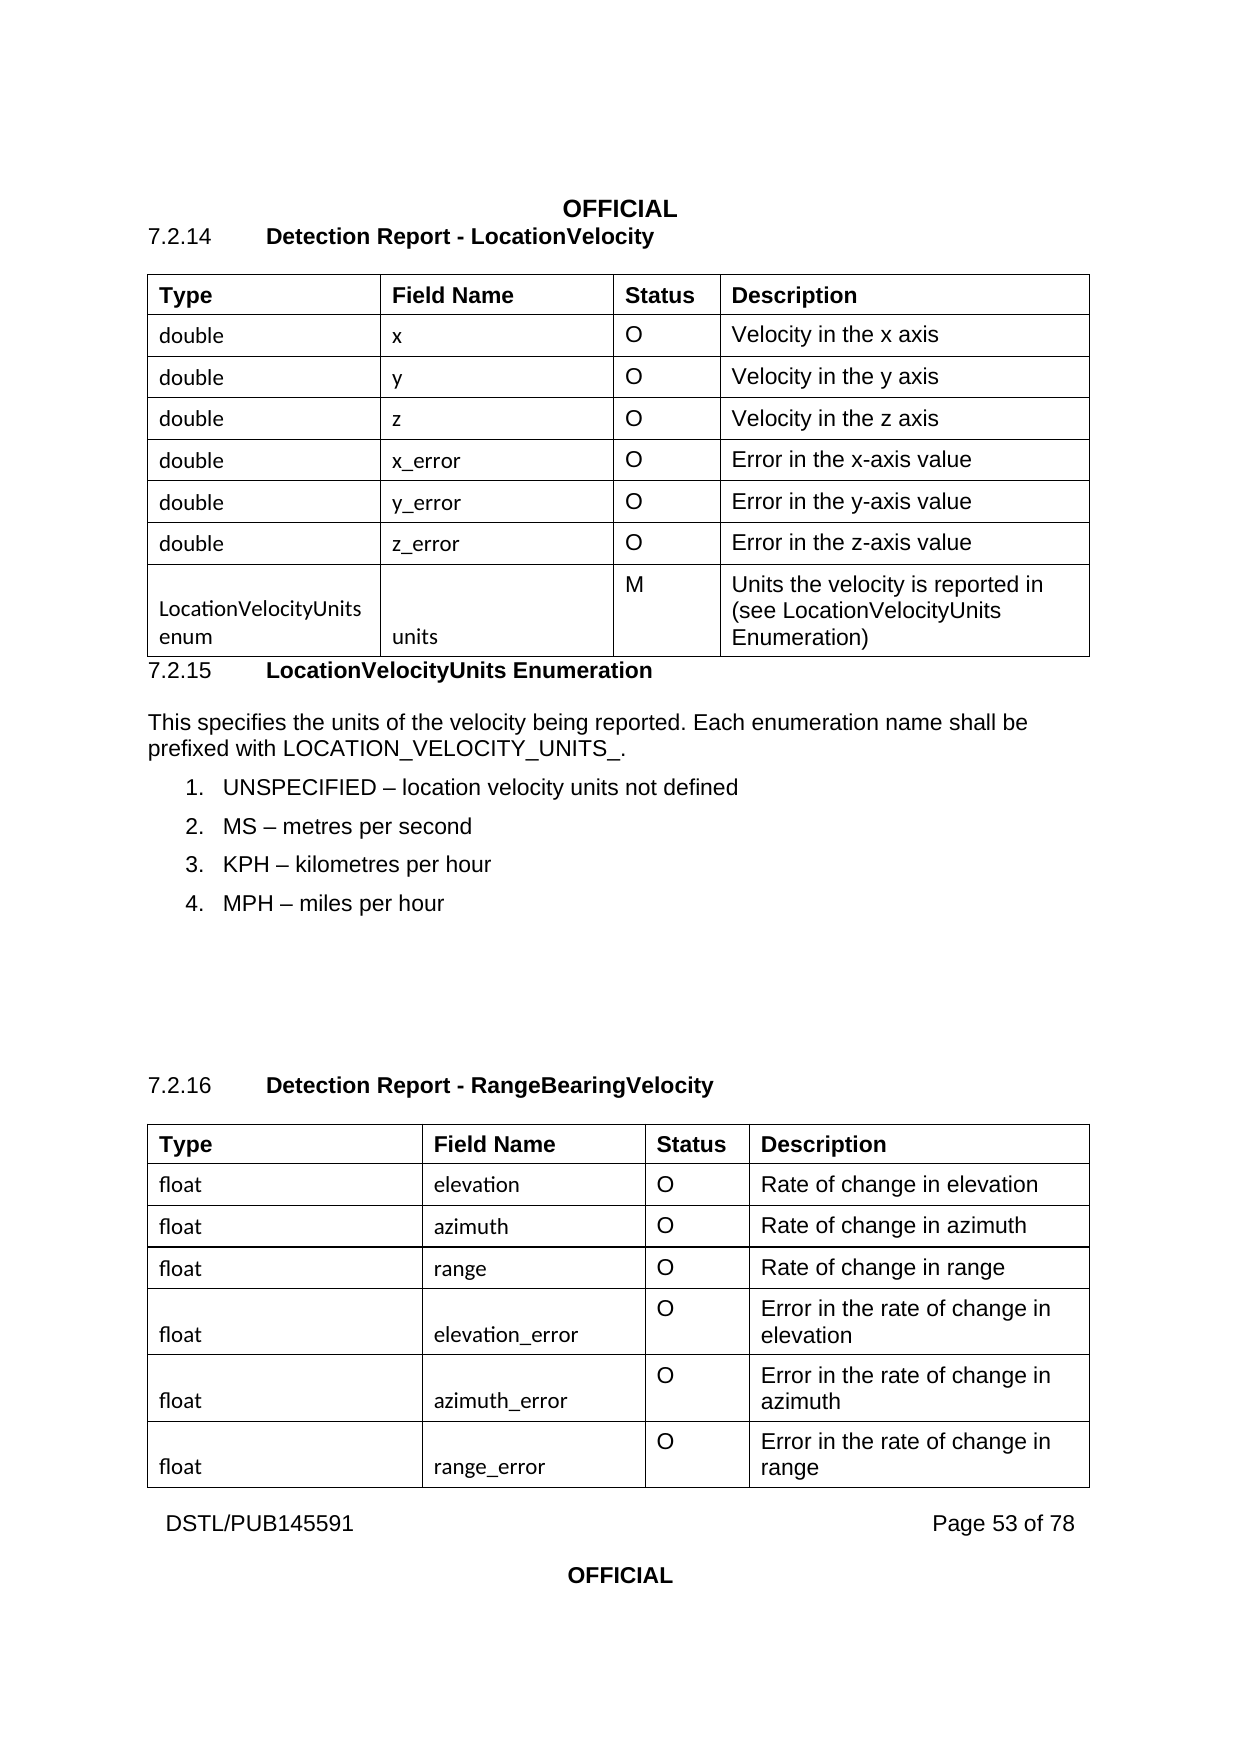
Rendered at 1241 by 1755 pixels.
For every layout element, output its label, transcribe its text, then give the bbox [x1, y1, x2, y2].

table_cell O [646, 1355, 749, 1421]
table_cell range [423, 1248, 645, 1288]
table_cell O [614, 357, 720, 397]
table_cell y [381, 357, 613, 397]
table_cell O [646, 1422, 749, 1487]
subtitle Detection Report - RangeBearingVelocity [148, 1072, 1107, 1098]
table_cell double [148, 357, 380, 397]
table_cell Error in the y-axis value [721, 481, 1089, 522]
list UNSPECIFIED – location velocity units not defined [185, 774, 1107, 800]
table_cell Error in the rate of change in azimuth [750, 1355, 1089, 1421]
table_cell units [381, 565, 613, 656]
table_cell O [646, 1289, 749, 1354]
subtitle LocationVelocityUnits Enumeration [148, 657, 1107, 683]
table_cell float [148, 1164, 422, 1205]
table_cell float [148, 1248, 422, 1288]
table_cell y_error [381, 481, 613, 522]
table_header Status [614, 275, 720, 314]
table_cell double [148, 523, 380, 563]
table_cell Rate of change in range [750, 1248, 1089, 1288]
table_cell Units the velocity is reported in (see 6.2.10) [721, 565, 1089, 656]
list KPH – kilometres per hour [185, 851, 1107, 878]
table_cell Velocity in the y axis [721, 357, 1089, 397]
table_cell azimuth_error [423, 1355, 645, 1421]
table_cell z [381, 398, 613, 439]
table_header Description [750, 1125, 1089, 1163]
table_cell azimuth [423, 1206, 645, 1246]
table_cell LocationVelocityUnits enum [148, 565, 380, 656]
table_cell float [148, 1289, 422, 1354]
table_cell float [148, 1206, 422, 1246]
list MS – metres per second [185, 813, 1107, 839]
table_cell O [614, 481, 720, 522]
table_cell elevation_error [423, 1289, 645, 1354]
table_cell O [646, 1248, 749, 1288]
table_cell Velocity in the z axis [721, 398, 1089, 439]
table_cell Error in the rate of change in range [750, 1422, 1089, 1487]
table_cell Velocity in the x axis [721, 315, 1089, 356]
table_cell O [614, 440, 720, 480]
table_cell Error in the z-axis value [721, 523, 1089, 563]
table_cell double [148, 398, 380, 439]
table_cell double [148, 315, 380, 356]
table_cell O [614, 523, 720, 563]
subtitle Detection Report - LocationVelocity [148, 223, 1107, 249]
table_cell double [148, 440, 380, 480]
table_cell range_error [423, 1422, 645, 1487]
table_header Field Name [381, 275, 613, 314]
table_cell O [614, 315, 720, 356]
table_header Status [646, 1125, 749, 1163]
table_cell O [614, 398, 720, 439]
list MPH – miles per hour [185, 890, 1107, 917]
table_cell elevation [423, 1164, 645, 1205]
table_header Type [148, 1125, 422, 1163]
table_cell Rate of change in elevation [750, 1164, 1089, 1205]
table_cell Error in the x-axis value [721, 440, 1089, 480]
table_cell float [148, 1355, 422, 1421]
table_cell O [646, 1164, 749, 1205]
table_cell x [381, 315, 613, 356]
table_cell M [614, 565, 720, 656]
table_cell float [148, 1422, 422, 1487]
table_cell Rate of change in azimuth [750, 1206, 1089, 1246]
table_cell Error in the rate of change in elevation [750, 1289, 1089, 1354]
list This specifies the units of the velocity being reported. Each enumeration name shall be prefixed with LOCATION_VELOCITY_UNITS_. [148, 708, 1107, 761]
table_header Field Name [423, 1125, 645, 1163]
table_cell x_error [381, 440, 613, 480]
table_cell O [646, 1206, 749, 1246]
table_header Type [148, 275, 380, 314]
table_cell double [148, 481, 380, 522]
table_cell z_error [381, 523, 613, 563]
table_header Description [721, 275, 1089, 314]
